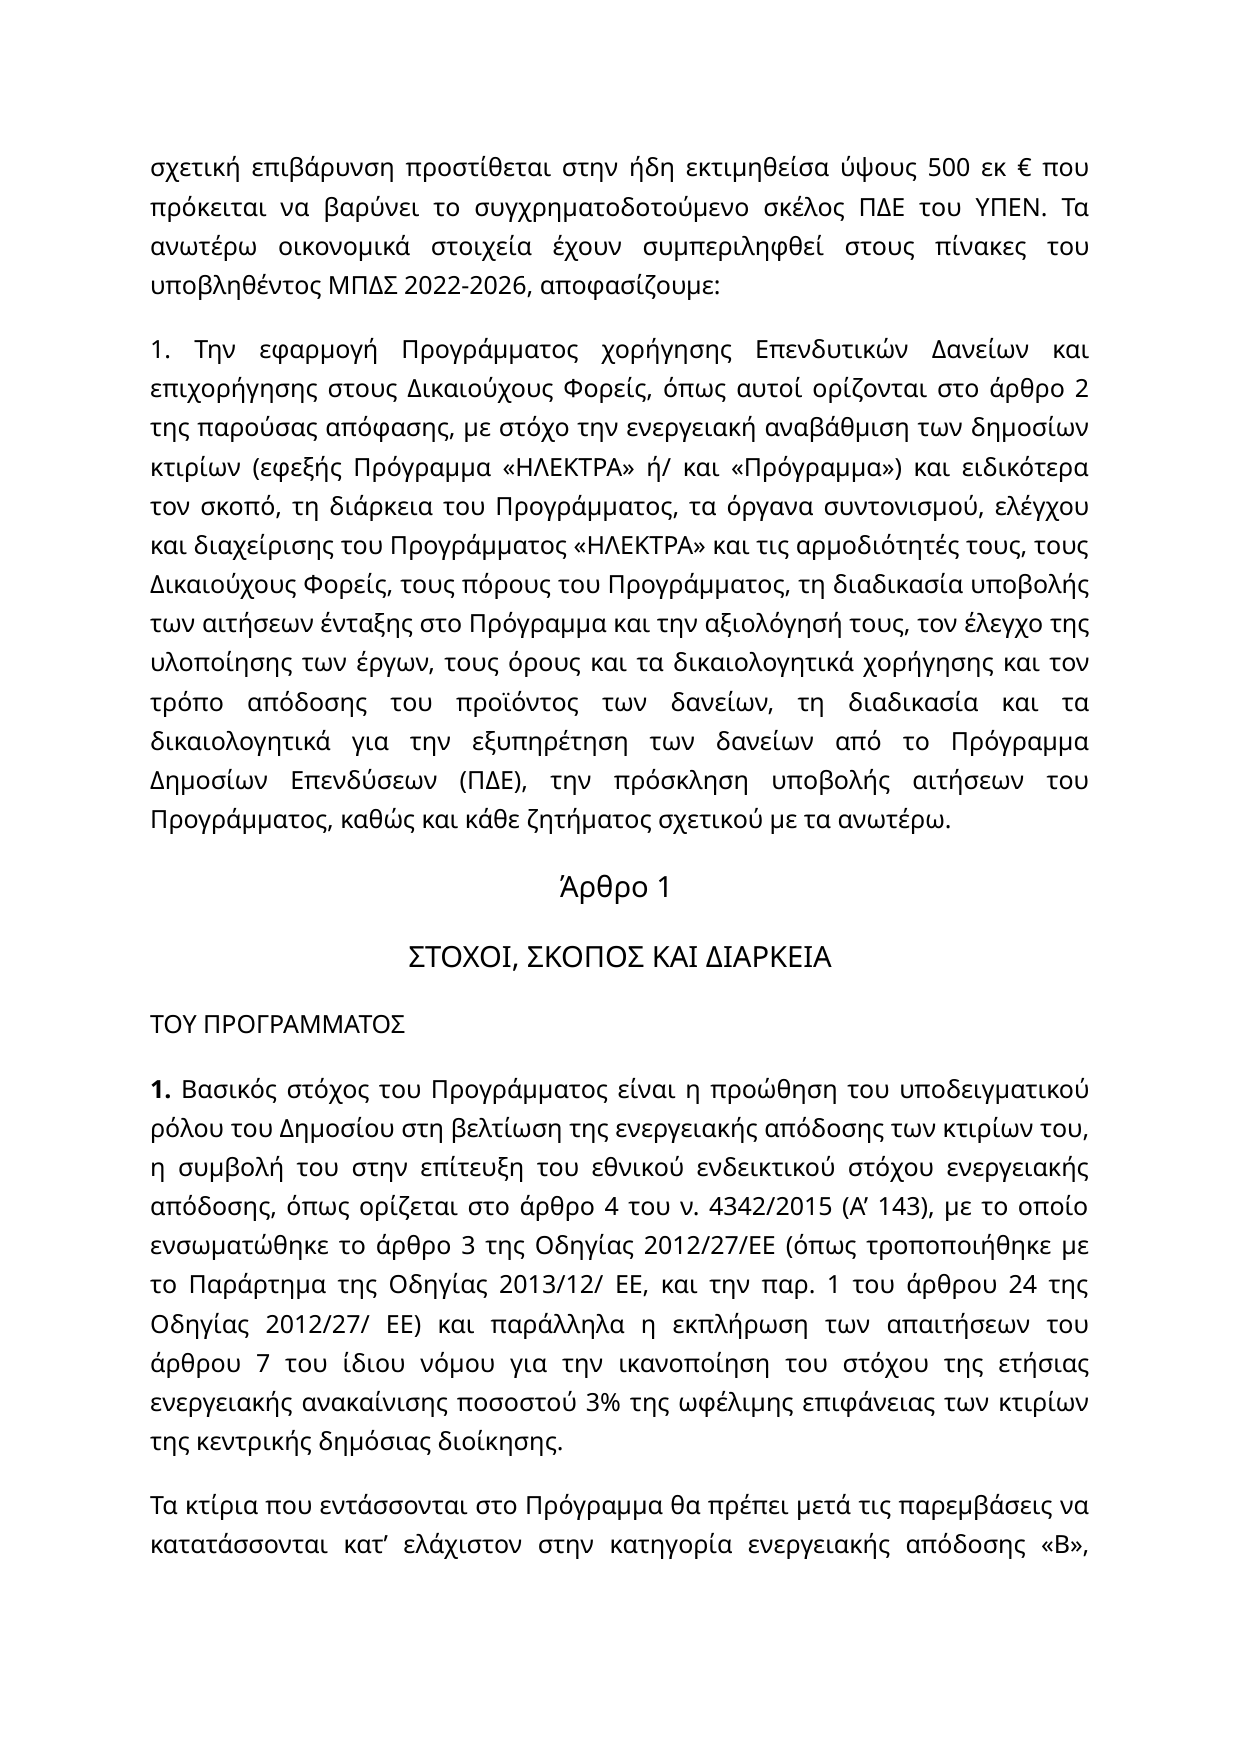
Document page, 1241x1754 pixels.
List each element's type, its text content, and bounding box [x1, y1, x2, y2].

subtitle Άρθρο 1 [150, 866, 1090, 906]
text σχετική επιβάρυνση προστίθεται στην ήδη εκτιμηθείσα ύψους 500 εκ € που πρόκειται να βαρύνει το συγχρηματοδοτούμενο σκέλος ΠΔΕ του ΥΠΕΝ. Τα ανωτέρω οικονομικά στοιχεία έχουν συμπεριληφθεί στους πίνακες του υποβληθέντος ΜΠΔΣ 2022-2026, αποφασίζουμε: [150, 150, 1090, 302]
subtitle ΣΤΟΧΟΙ, ΣΚΟΠΟΣ ΚΑΙ ΔΙΑΡΚΕΙΑ [150, 936, 1090, 976]
text ΤΟΥ ΠΡΟΓΡΑΜΜΑΤΟΣ [150, 1007, 1090, 1041]
text 1. Βασικός στόχος του Προγράμματος είναι η προώθηση του υποδειγματικού ρόλου του Δημοσίου στη βελτίωση της ενεργειακής απόδοσης των κτιρίων του, η συμβολή του στην επίτευξη του εθνικού ενδεικτικού στόχου ενεργειακής απόδοσης, όπως ορίζεται στο άρθρο 4 του ν. 4342/2015 (Α’ 143), με το οποίο ενσωματώθηκε το άρθρο 3 της Οδηγίας 2012/27/ΕΕ (όπως τροποποιήθηκε με το Παράρτημα της Οδηγίας 2013/12/ ΕΕ, και την παρ. 1 του άρθρου 24 της Οδηγίας 2012/27/ ΕΕ) και παράλληλα η εκπλήρωση των απαιτήσεων του άρθρου 7 του ίδιου νόμου για την ικανοποίηση του στόχου της ετήσιας ενεργειακής ανακαίνισης ποσοστού 3% της ωφέλιμης επιφάνειας των κτιρίων της κεντρικής δημόσιας διοίκησης. [150, 1071, 1090, 1458]
text Τα κτίρια που εντάσσονται στο Πρόγραμμα θα πρέπει μετά τις παρεμβάσεις να κατατάσσονται κατ’ ελάχιστον στην κατηγορία ενεργειακής απόδοσης «Β», [150, 1488, 1090, 1561]
text 1. Την εφαρμογή Προγράμματος χορήγησης Επενδυτικών Δανείων και επιχορήγησης στους Δικαιούχους Φορείς, όπως αυτοί ορίζονται στο άρθρο 2 της παρούσας απόφασης, με στόχο την ενεργειακή αναβάθμιση των δημοσίων κτιρίων (εφεξής Πρόγραμμα «ΗΛΕΚΤΡΑ» ή/ και «Πρόγραμμα») και ειδικότερα τον σκοπό, τη διάρκεια του Προγράμματος, τα όργανα συντονισμού, ελέγχου και διαχείρισης του Προγράμματος «ΗΛΕΚΤΡΑ» και τις αρμοδιότητές τους, τους Δικαιούχους Φορείς, τους πόρους του Προγράμματος, τη διαδικασία υποβολής των αιτήσεων ένταξης στο Πρόγραμμα και την αξιολόγησή τους, τον έλεγχο της υλοποίησης των έργων, τους όρους και τα δικαιολογητικά χορήγησης και τον τρόπο απόδοσης του προϊόντος των δανείων, τη διαδικασία και τα δικαιολογητικά για την εξυπηρέτηση των δανείων από το Πρόγραμμα Δημοσίων Επενδύσεων (ΠΔΕ), την πρόσκληση υποβολής αιτήσεων του Προγράμματος, καθώς και κάθε ζητήματος σχετικού με τα ανωτέρω. [150, 332, 1090, 836]
